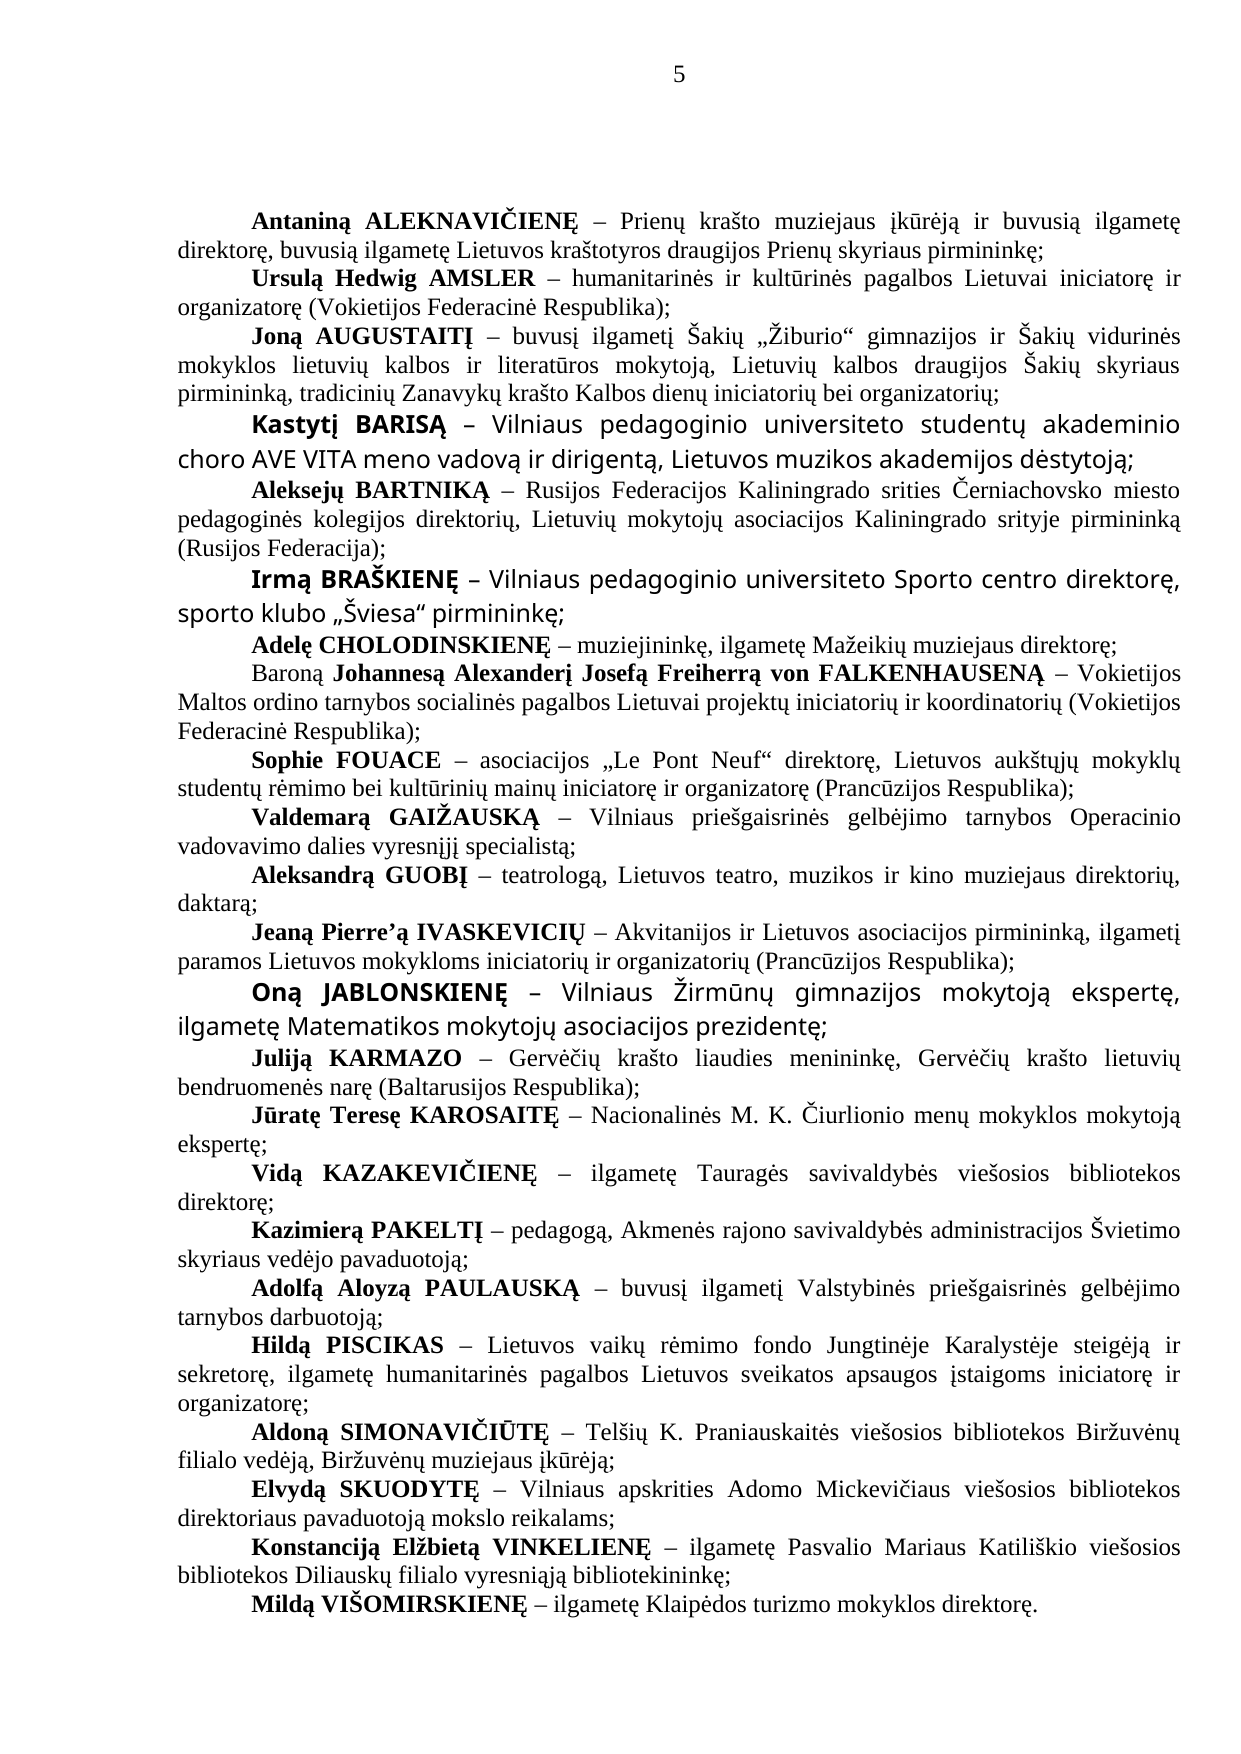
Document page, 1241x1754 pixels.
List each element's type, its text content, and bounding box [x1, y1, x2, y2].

text Vidą KAZAKEVIČIENĘ – ilgametę Tauragės savivaldybės viešosios bibliotekos direktorę; [177, 1158, 1181, 1215]
text Konstanciją Elžbietą VINKELIENĘ – ilgametę Pasvalio Mariaus Katiliškio viešosios bibliotekos Diliauskų filialo vyresniąją bibliotekininkę; [177, 1532, 1181, 1589]
text Mildą VIŠOMIRSKIENĘ – ilgametę Klaipėdos turizmo mokyklos direktorę. [177, 1589, 1181, 1618]
text Oną JABLONSKIENĘ – Vilniaus Žirmūnų gimnazijos mokytoją ekspertę, ilgametę Matematikos mokytojų asociacijos prezidentę; [177, 975, 1181, 1043]
text Adelę CHOLODINSKIENĘ – muziejininkę, ilgametę Mažeikių muziejaus direktorę; [177, 630, 1181, 658]
text Hildą PISCIKAS – Lietuvos vaikų rėmimo fondo Jungtinėje Karalystėje steigėją ir sekretorę, ilgametę humanitarinės pagalbos Lietuvos sveikatos apsaugos įstaigoms iniciatorę ir organizatorę; [177, 1330, 1181, 1417]
text Valdemarą GAIŽAUSKĄ – Vilniaus priešgaisrinės gelbėjimo tarnybos Operacinio vadovavimo dalies vyresnįjį specialistą; [177, 802, 1181, 860]
text Baroną Johannesą Alexanderį Josefą Freiherrą von FALKENHAUSENĄ – Vokietijos Maltos ordino tarnybos socialinės pagalbos Lietuvai projektų iniciatorių ir koordinatorių (Vokietijos Federacinė Respublika); [177, 658, 1181, 745]
text Kastytį BARISĄ – Vilniaus pedagoginio universiteto studentų akademinio choro AVE VITA meno vadovą ir dirigentą, Lietuvos muzikos akademijos dėstytoją; [177, 407, 1181, 475]
text Aleksejų BARTNIKĄ – Rusijos Federacijos Kaliningrado srities Černiachovsko miesto pedagoginės kolegijos direktorių, Lietuvių mokytojų asociacijos Kaliningrado srityje pirmininką (Rusijos Federacija); [177, 475, 1181, 562]
text Irmą BRAŠKIENĘ – Vilniaus pedagoginio universiteto Sporto centro direktorę, sporto klubo „Šviesa“ pirmininkę; [177, 562, 1181, 630]
text Elvydą SKUODYTĘ – Vilniaus apskrities Adomo Mickevičiaus viešosios bibliotekos direktoriaus pavaduotoją mokslo reikalams; [177, 1474, 1181, 1532]
text Ursulą Hedwig AMSLER – humanitarinės ir kultūrinės pagalbos Lietuvai iniciatorę ir organizatorę (Vokietijos Federacinė Respublika); [177, 263, 1181, 321]
text Juliją KARMAZO – Gervėčių krašto liaudies menininkę, Gervėčių krašto lietuvių bendruomenės narę (Baltarusijos Respublika); [177, 1043, 1181, 1100]
text Joną AUGUSTAITĮ – buvusį ilgametį Šakių „Žiburio“ gimnazijos ir Šakių vidurinės mokyklos lietuvių kalbos ir literatūros mokytoją, Lietuvių kalbos draugijos Šakių skyriaus pirmininką, tradicinių Zanavykų krašto Kalbos dienų iniciatorių bei organizatorių; [177, 321, 1181, 407]
text Adolfą Aloyzą PAULAUSKĄ – buvusį ilgametį Valstybinės priešgaisrinės gelbėjimo tarnybos darbuotoją; [177, 1273, 1181, 1330]
text Aleksandrą GUOBĮ – teatrologą, Lietuvos teatro, muzikos ir kino muziejaus direktorių, daktarą; [177, 860, 1181, 917]
text Jūratę Teresę KAROSAITĘ – Nacionalinės M. K. Čiurlionio menų mokyklos mokytoją ekspertę; [177, 1100, 1181, 1158]
text Sophie FOUACE – asociacijos „Le Pont Neuf“ direktorę, Lietuvos aukštųjų mokyklų studentų rėmimo bei kultūrinių mainų iniciatorę ir organizatorę (Prancūzijos Respublika); [177, 745, 1181, 802]
text Kazimierą PAKELTĮ – pedagogą, Akmenės rajono savivaldybės administracijos Švietimo skyriaus vedėjo pavaduotoją; [177, 1215, 1181, 1273]
text Jeaną Pierre’ą IVASKEVICIŲ – Akvitanijos ir Lietuvos asociacijos pirmininką, ilgametį paramos Lietuvos mokykloms iniciatorių ir organizatorių (Prancūzijos Respublika); [177, 917, 1181, 975]
text Aldoną SIMONAVIČIŪTĘ – Telšių K. Praniauskaitės viešosios bibliotekos Biržuvėnų filialo vedėją, Biržuvėnų muziejaus įkūrėją; [177, 1417, 1181, 1474]
text Antaniną ALEKNAVIČIENĘ – Prienų krašto muziejaus įkūrėją ir buvusią ilgametę direktorę, buvusią ilgametę Lietuvos kraštotyros draugijos Prienų skyriaus pirmininkę; [177, 206, 1181, 263]
